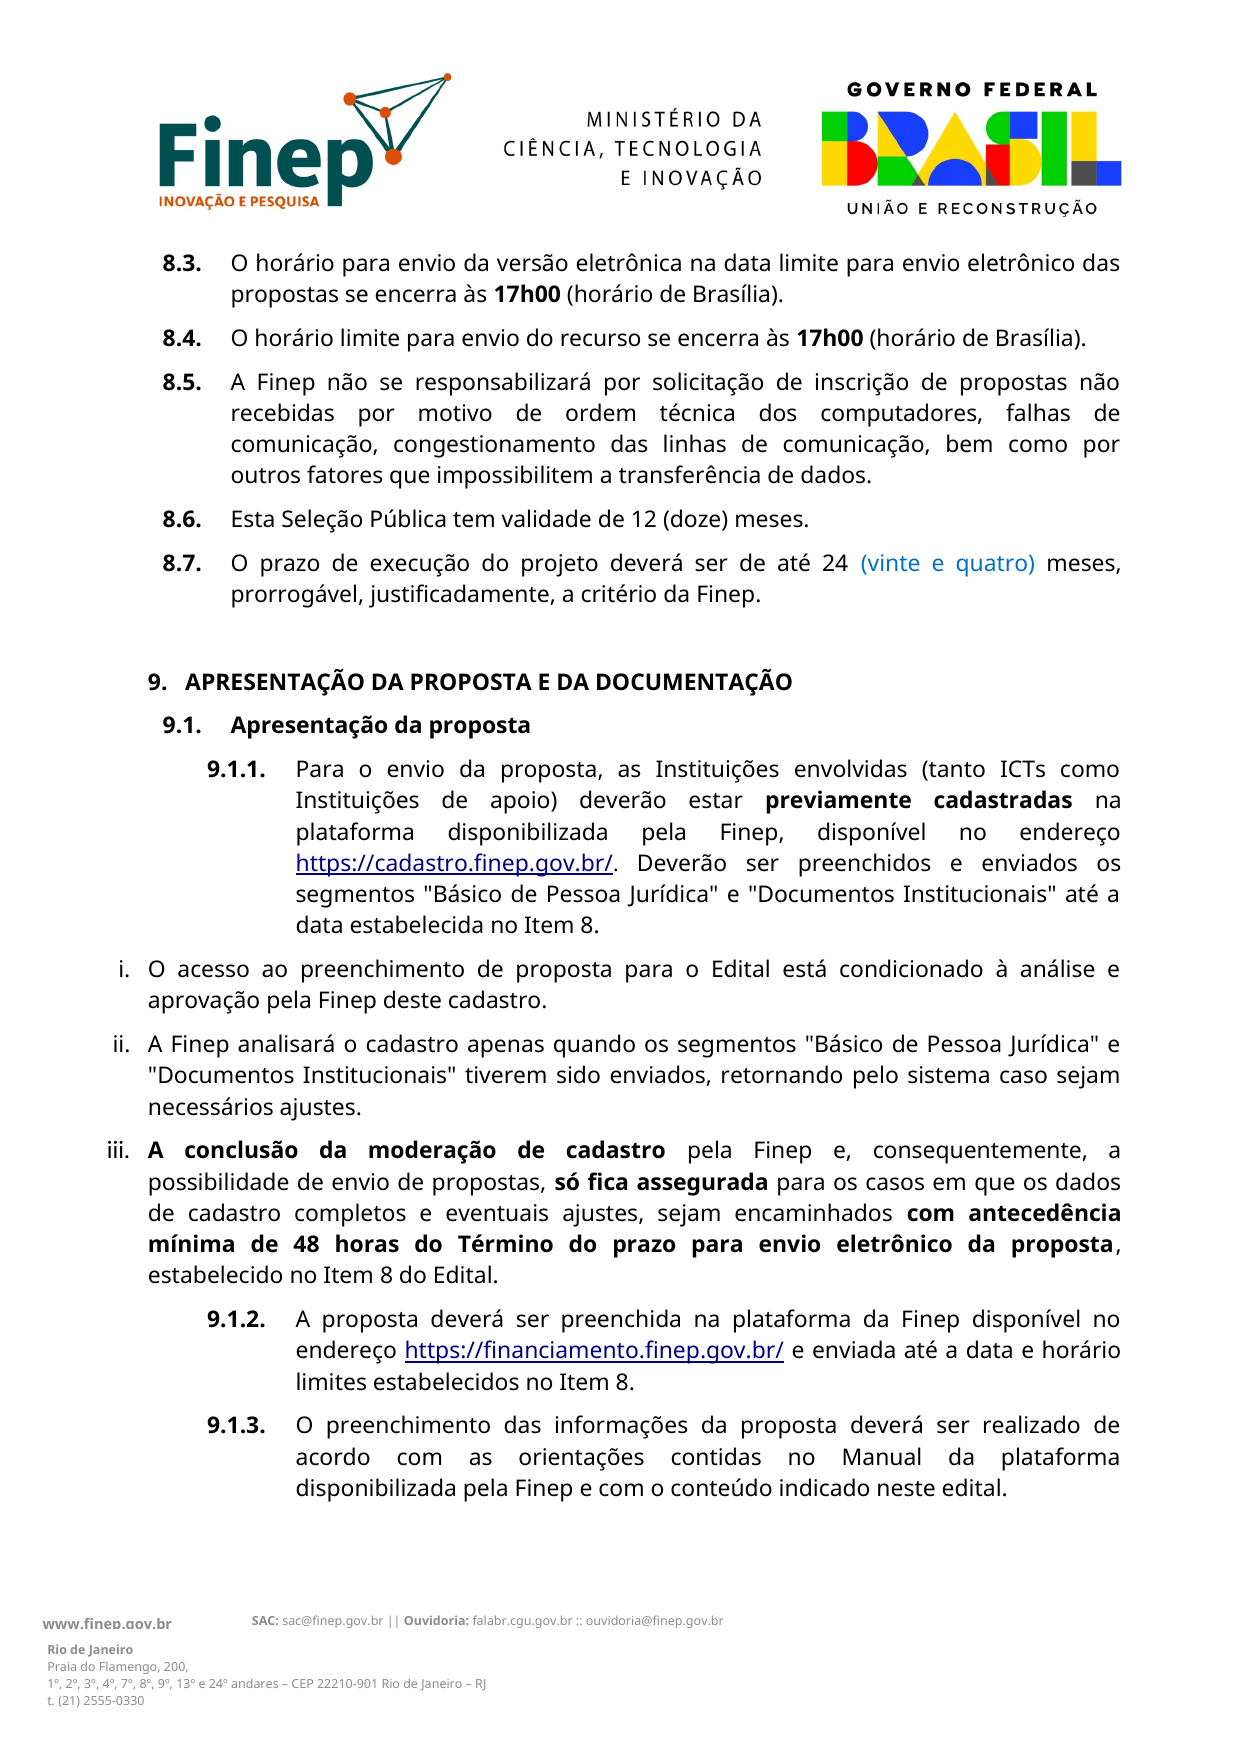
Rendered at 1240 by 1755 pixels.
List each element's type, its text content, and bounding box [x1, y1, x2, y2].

list O prazo de execução do projeto deverá ser de até 24 (vinte e quatro) meses, prorrogável, justificadamente, a critério da Finep. [162, 547, 1121, 609]
list Para o envio da proposta, as Instituições envolvidas (tanto ICTs como Instituições de apoio) deverão estar previamente cadastradas na plataforma disponibilizada pela Finep, disponível no endereço https://cadastro.finep.gov.br/. Deverão ser preenchidos e enviados os segmentos "Básico de Pessoa Jurídica" e "Documentos Institucionais" até a data estabelecida no Item 8. [207, 753, 1121, 941]
list Esta Seleção Pública tem validade de 12 (doze) meses. [162, 503, 1121, 534]
list O horário para envio da versão eletrônica na data limite para envio eletrônico das propostas se encerra às 17h00 (horário de Brasília). [162, 247, 1121, 309]
list A conclusão da moderação de cadastro pela Finep e, consequentemente, a possibilidade de envio de propostas, só fica assegurada para os casos em que os dados de cadastro completos e eventuais ajustes, sejam encaminhados com antecedência mínima de 48 horas do Término do prazo para envio eletrônico da proposta, estabelecido no Item 8 do Edital. [130, 1134, 1121, 1291]
list O preenchimento das informações da proposta deverá ser realizado de acordo com as orientações contidas no Manual da plataforma disponibilizada pela Finep e com o conteúdo indicado neste edital. [207, 1409, 1121, 1503]
list A Finep analisará o cadastro apenas quando os segmentos "Básico de Pessoa Jurídica" e "Documentos Institucionais" tiverem sido enviados, retornando pelo sistema caso sejam necessários ajustes. [130, 1028, 1121, 1122]
list Apresentação da proposta [162, 709, 1121, 741]
list O horário limite para envio do recurso se encerra às 17h00 (horário de Brasília). [162, 322, 1121, 353]
list A Finep não se responsabilizará por solicitação de inscrição de propostas não recebidas por motivo de ordem técnica dos computadores, falhas de comunicação, congestionamento das linhas de comunicação, bem como por outros fatores que impossibilitem a transferência de dados. [162, 366, 1121, 491]
list APRESENTAÇÃO DA PROPOSTA E DA DOCUMENTAÇÃO [148, 666, 1121, 697]
list O acesso ao preenchimento de proposta para o Edital está condicionado à análise e aprovação pela Finep deste cadastro. [130, 953, 1121, 1016]
list A proposta deverá ser preenchida na plataforma da Finep disponível no endereço https://financiamento.finep.gov.br/ e enviada até a data e horário limites estabelecidos no Item 8. [207, 1303, 1121, 1397]
